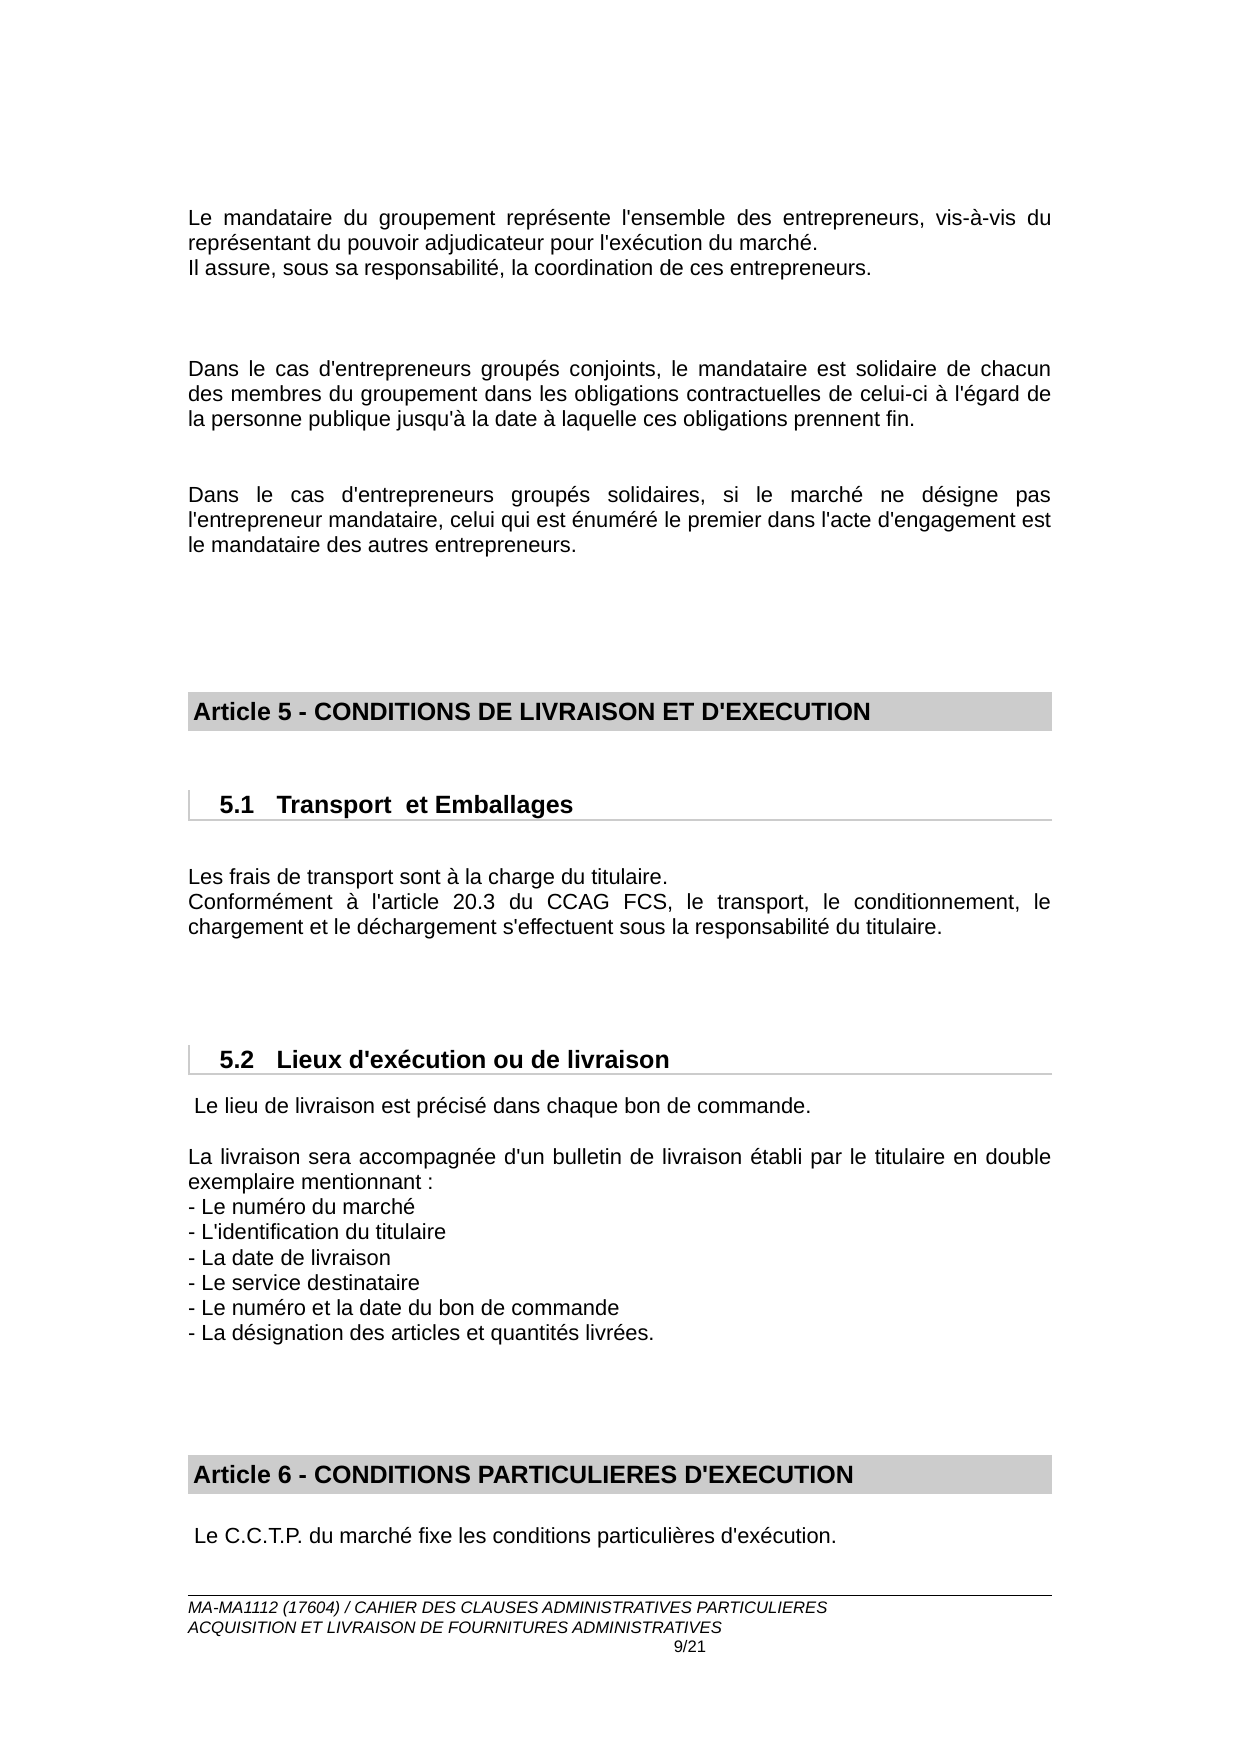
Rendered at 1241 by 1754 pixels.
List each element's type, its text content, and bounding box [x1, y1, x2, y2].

text - La date de livraison [188, 1244, 1052, 1269]
text Le lieu de livraison est précisé dans chaque bon de commande. [188, 1093, 1052, 1118]
text Conformément à l'article 20.3 du CCAG FCS, le transport, le conditionnement, le chargement et le déchargement s'effectuent sous la responsabilité du titulaire. [188, 889, 1052, 939]
text Il assure, sous sa responsabilité, la coordination de ces entrepreneurs. [188, 255, 1052, 280]
text - Le numéro et la date du bon de commande [188, 1295, 1052, 1320]
text Dans le cas d'entrepreneurs groupés conjoints, le mandataire est solidaire de chacun des membres du groupement dans les obligations contractuelles de celui-ci à l'égard de la personne publique jusqu'à la date à laquelle ces obligations prennent fin. [188, 356, 1052, 431]
text Les frais de transport sont à la charge du titulaire. [188, 864, 1052, 889]
text Le mandataire du groupement représente l'ensemble des entrepreneurs, vis-à-vis du représentant du pouvoir adjudicateur pour l'exécution du marché. [188, 204, 1052, 255]
text - Le service destinataire [188, 1269, 1052, 1295]
text - Le numéro du marché [188, 1194, 1052, 1219]
text Dans le cas d'entrepreneurs groupés solidaires, si le marché ne désigne pas l'entrepreneur mandataire, celui qui est énuméré le premier dans l'acte d'engagement est le mandataire des autres entrepreneurs. [188, 482, 1052, 557]
subtitle Transport et Emballages [190, 790, 1052, 819]
text - La désignation des articles et quantités livrées. [188, 1320, 1052, 1345]
subtitle CONDITIONS DE LIVRAISON ET D'EXECUTION [190, 695, 1050, 729]
subtitle Lieux d'exécution ou de livraison [188, 1044, 1052, 1073]
text La livraison sera accompagnée d'un bulletin de livraison établi par le titulaire en double exemplaire mentionnant : [188, 1143, 1052, 1194]
text Le C.C.T.P. du marché fixe les conditions particulières d'exécution. [188, 1523, 1052, 1548]
text - L'identification du titulaire [188, 1219, 1052, 1244]
subtitle CONDITIONS PARTICULIERES D'EXECUTION [190, 1457, 1050, 1492]
